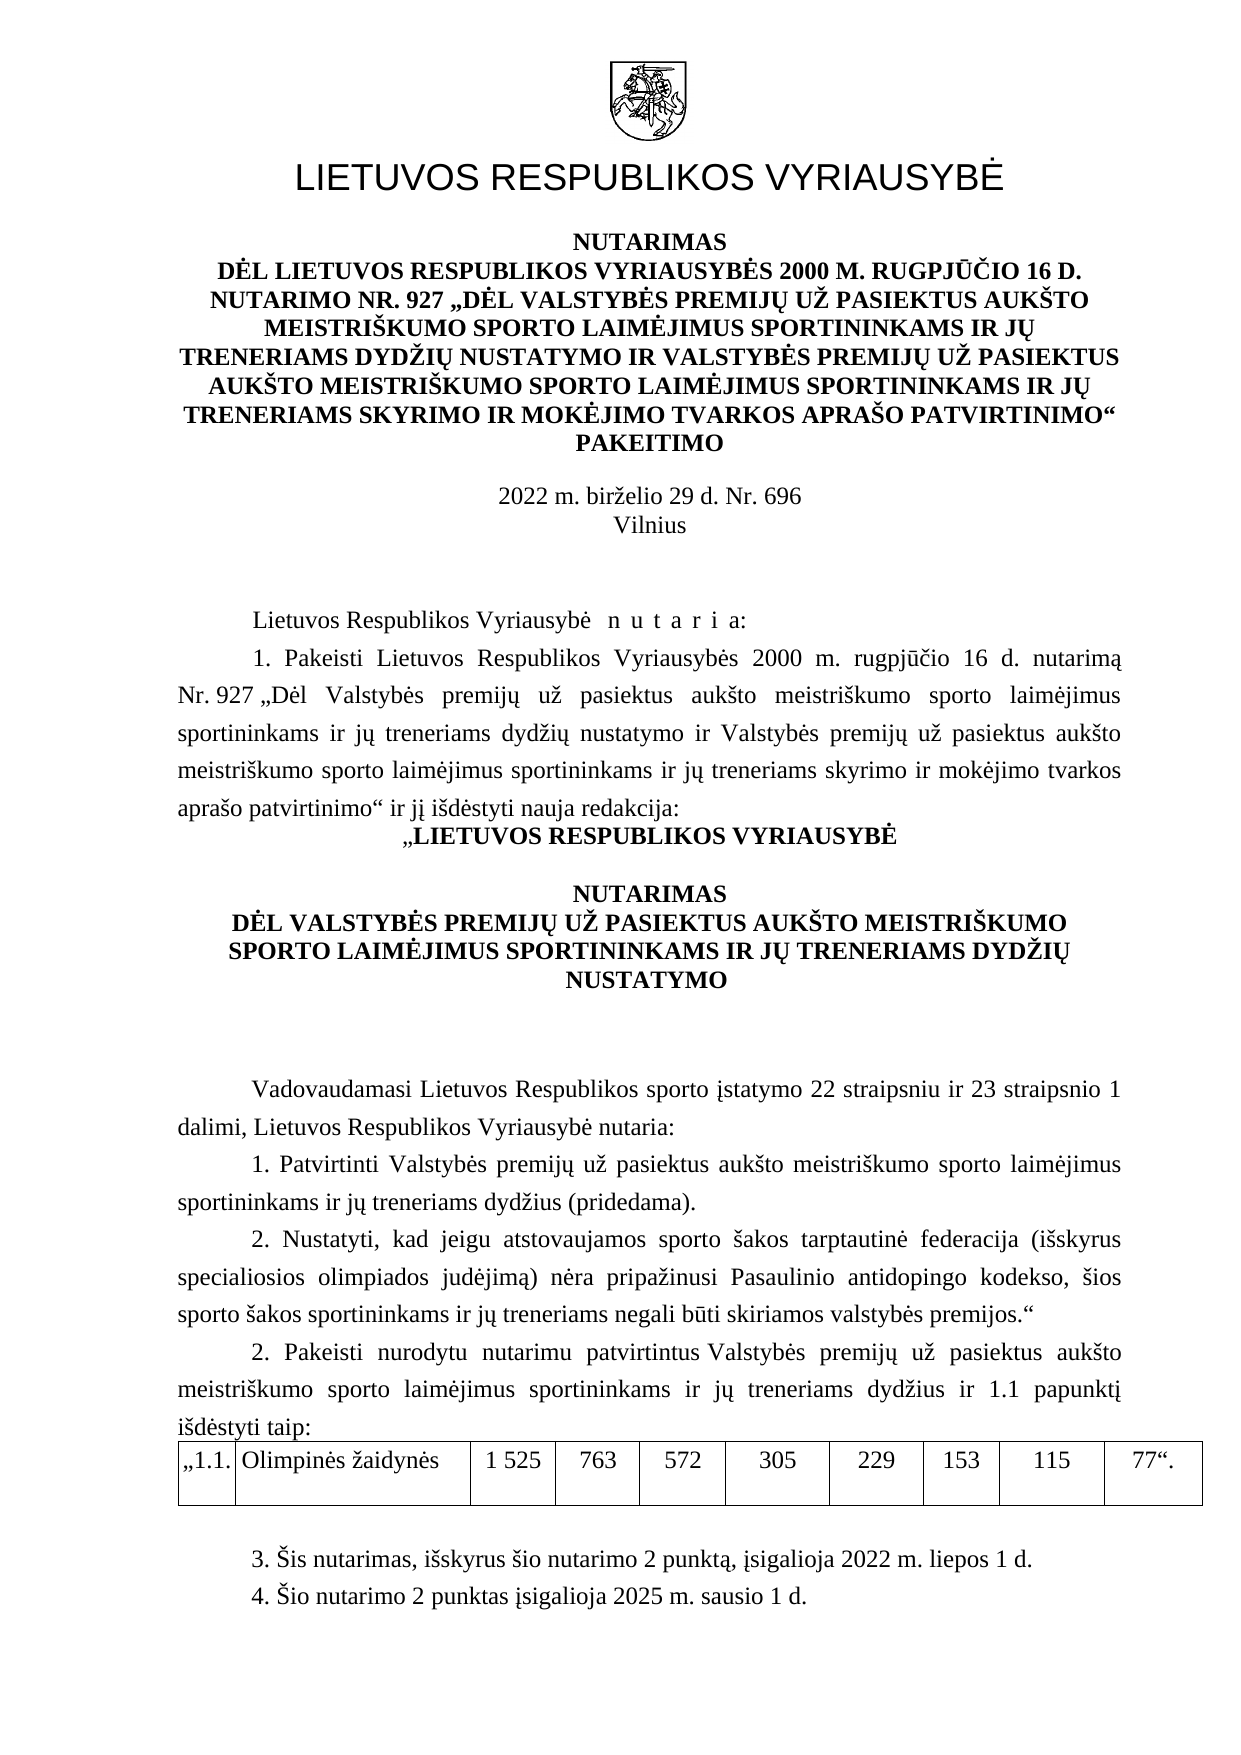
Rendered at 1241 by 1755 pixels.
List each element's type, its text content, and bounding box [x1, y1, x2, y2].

table_header 1 525 [471, 1442, 555, 1505]
text Vadovaudamasi Lietuvos Respublikos sporto įstatymo 22 straipsniu ir 23 straipsnio 1 dalimi, Lietuvos Respublikos Vyriausybė nutaria: [177, 1066, 1122, 1141]
table_header 763 [556, 1442, 639, 1505]
text „Lietuvos Respublikos Vyriausybė [177, 821, 1122, 850]
table_header 77“. [1105, 1442, 1202, 1505]
text nutarimas [177, 879, 1122, 908]
text DĖL LIETUVOS RESPUBLIKOS VYRIAUSYBĖS 2000 M. RUGPJŪČIO 16 D. NUTARIMO NR. 927 „DĖL VALSTYBĖS PREMIJŲ UŽ PASIEKTUS AUKŠTO MEISTRIŠKUMO SPORTO LAIMĖJIMUS SPORTININKAMS IR JŲ TRENERIAMS DYDŽIŲ NUSTATYMO IR VALSTYBĖS PREMIJŲ UŽ PASIEKTUS AUKŠTO MEISTRIŠKUMO SPORTO LAIMĖJIMUS SPORTININKAMS IR JŲ TRENERIAMS SKYRIMO IR MOKĖJIMO TVARKOS APRAŠO PATVIRTINIMO“ PAKEITIMO [177, 256, 1122, 457]
text 4. Šio nutarimo 2 punktas įsigalioja 2025 m. sausio 1 d. [177, 1572, 1122, 1610]
text 2022 m. birželio 29 d. Nr. 696 [177, 481, 1122, 510]
text 2. Nustatyti, kad jeigu atstovaujamos sporto šakos tarptautinė federacija (išskyrus specialiosios olimpiados judėjimą) nėra pripažinusi Pasaulinio antidopingo kodekso, šios sporto šakos sportininkams ir jų treneriams negali būti skiriamos valstybės premijos.“ [177, 1216, 1122, 1328]
text Lietuvos Respublikos Vyriausybė nutaria: [177, 596, 1122, 634]
text DĖL VALSTYBĖS PREMIJŲ UŽ PASIEKTUS AUKŠTO MEISTRIŠKUMO SPORTO LAIMĖJIMUS SPORTININKAMS IR JŲ TRENERIAMS DYDŽIŲ NUSTATYMO [177, 908, 1122, 994]
table_header 229 [830, 1442, 923, 1505]
text nutarimas [177, 227, 1122, 256]
table_header 305 [726, 1442, 829, 1505]
text Lietuvos Respublikos Vyriausybė [177, 155, 1122, 198]
text 2. Pakeisti nurodytu nutarimu patvirtintus Valstybės premijų už pasiektus aukšto meistriškumo sporto laimėjimus sportininkams ir jų treneriams dydžius ir 1.1 papunktį išdėstyti taip: [177, 1328, 1122, 1441]
table_header Olimpinės žaidynės [236, 1442, 470, 1505]
text 1. Pakeisti Lietuvos Respublikos Vyriausybės 2000 m. rugpjūčio 16 d. nutarimą Nr. 927 „Dėl Valstybės premijų už pasiektus aukšto meistriškumo sporto laimėjimus sportininkams ir jų treneriams dydžių nustatymo ir Valstybės premijų už pasiektus aukšto meistriškumo sporto laimėjimus sportininkams ir jų treneriams skyrimo ir mokėjimo tvarkos aprašo patvirtinimo“ ir jį išdėstyti nauja redakcija: [177, 634, 1122, 821]
table_header „1.1. [179, 1442, 235, 1505]
text Vilnius [177, 510, 1122, 539]
table_header 115 [1000, 1442, 1104, 1505]
table_header 572 [640, 1442, 725, 1505]
table_header 153 [924, 1442, 999, 1505]
text 1. Patvirtinti Valstybės premijų už pasiektus aukšto meistriškumo sporto laimėjimus sportininkams ir jų treneriams dydžius (pridedama). [177, 1141, 1122, 1216]
text 3. Šis nutarimas, išskyrus šio nutarimo 2 punktą, įsigalioja 2022 m. liepos 1 d. [177, 1535, 1122, 1572]
